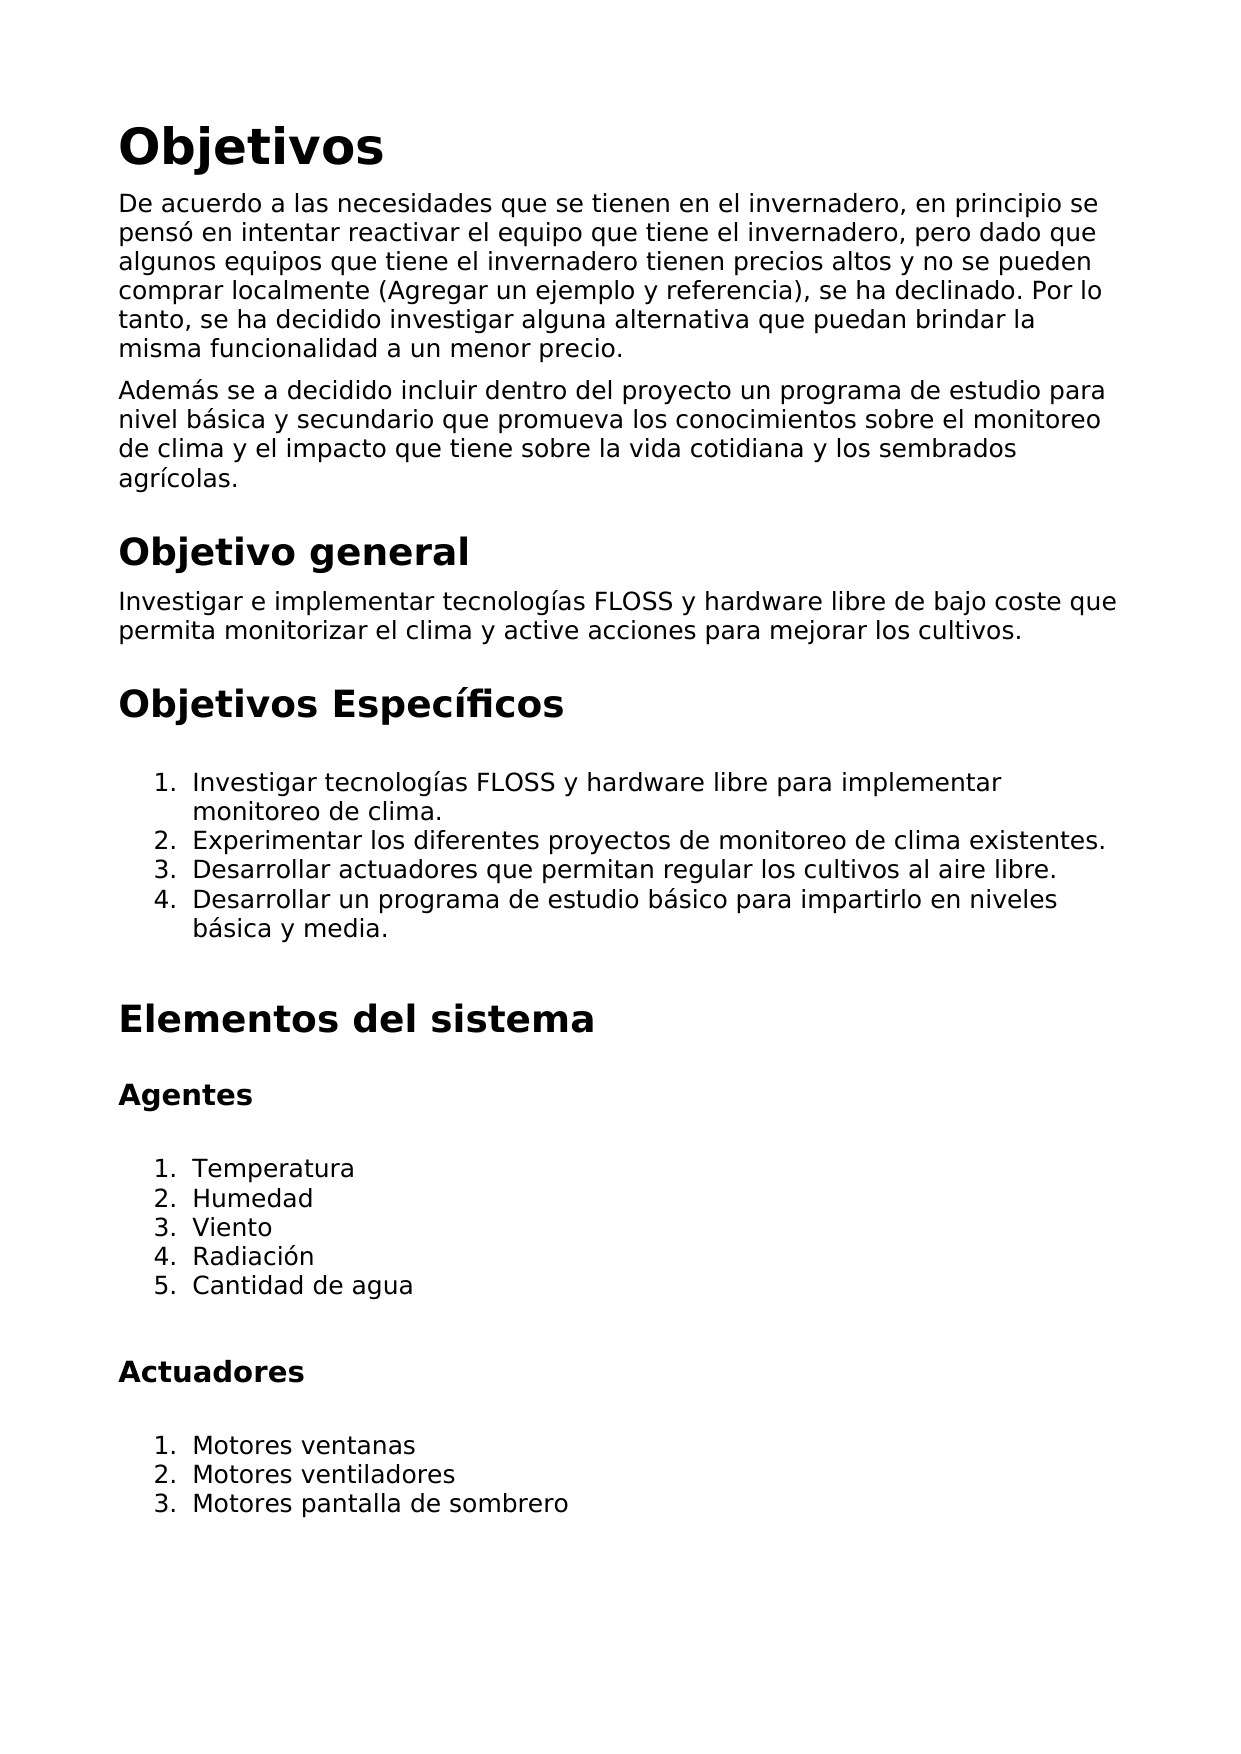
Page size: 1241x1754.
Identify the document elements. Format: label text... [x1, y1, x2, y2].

list Viento [177, 1213, 1122, 1242]
list Motores pantalla de sombrero [177, 1489, 1122, 1518]
list Humedad [177, 1184, 1122, 1213]
subtitle Elementos del sistema [118, 998, 1122, 1041]
text Además se a decidido incluir dentro del proyecto un programa de estudio para nivel básica y secundario que promueva los conocimientos sobre el monitoreo de clima y el impacto que tiene sobre la vida cotidiana y los sembrados agrícolas. [118, 376, 1122, 493]
subtitle Actuadores [118, 1355, 1122, 1389]
list Motores ventanas [177, 1431, 1122, 1460]
subtitle Agentes [118, 1079, 1122, 1113]
list Experimentar los diferentes proyectos de monitoreo de clima existentes. [177, 826, 1122, 856]
list Investigar tecnologías FLOSS y hardware libre para implementar monitoreo de clima. [177, 768, 1122, 826]
subtitle Objetivo general [118, 531, 1122, 574]
list Cantidad de agua [177, 1271, 1122, 1301]
list Desarrollar un programa de estudio básico para impartirlo en niveles básica y media. [177, 885, 1122, 943]
list Motores ventiladores [177, 1460, 1122, 1489]
subtitle Objetivos [118, 118, 1122, 176]
subtitle Objetivos Específicos [118, 682, 1122, 726]
text De acuerdo a las necesidades que se tienen en el invernadero, en principio se pensó en intentar reactivar el equipo que tiene el invernadero, pero dado que algunos equipos que tiene el invernadero tienen precios altos y no se pueden comprar localmente (Agregar un ejemplo y referencia), se ha declinado. Por lo tanto, se ha decidido investigar alguna alternativa que puedan brindar la misma funcionalidad a un menor precio. [118, 189, 1122, 364]
list Radiación [177, 1242, 1122, 1271]
list Temperatura [177, 1155, 1122, 1184]
list Desarrollar actuadores que permitan regular los cultivos al aire libre. [177, 856, 1122, 885]
text Investigar e implementar tecnologías FLOSS y hardware libre de bajo coste que permita monitorizar el clima y active acciones para mejorar los cultivos. [118, 587, 1122, 645]
